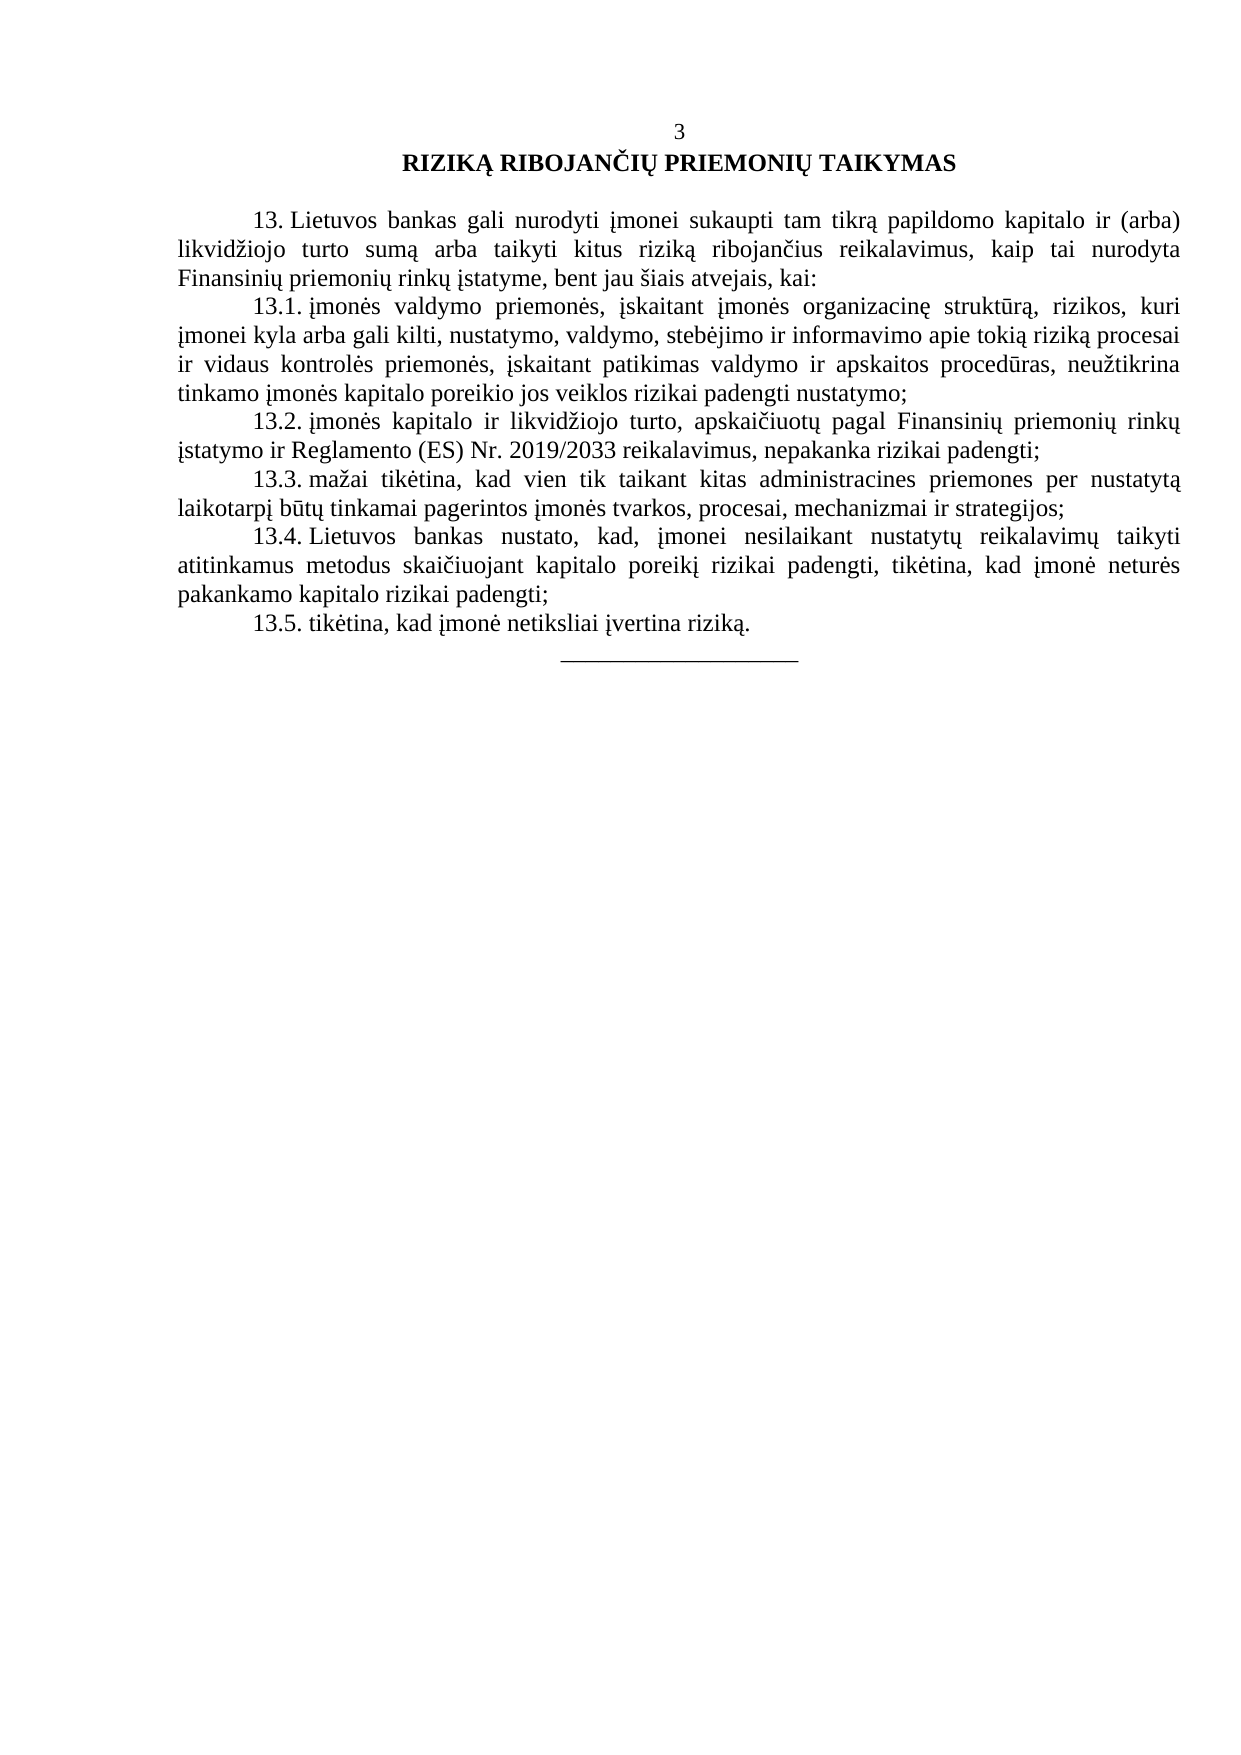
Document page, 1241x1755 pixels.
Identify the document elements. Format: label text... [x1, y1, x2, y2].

text 13. Lietuvos bankas gali nurodyti įmonei sukaupti tam tikrą papildomo kapitalo ir (arba) likvidžiojo turto sumą arba taikyti kitus riziką ribojančius reikalavimus, kaip tai nurodyta Finansinių priemonių rinkų įstatyme, bent jau šiais atvejais, kai: [177, 205, 1181, 291]
text RIZIKĄ RIBOJANČIŲ PRIEMONIŲ TAIKYMAS [177, 148, 1181, 176]
text 13.1. įmonės valdymo priemonės, įskaitant įmonės organizacinę struktūrą, rizikos, kuri įmonei kyla arba gali kilti, nustatymo, valdymo, stebėjimo ir informavimo apie tokią riziką procesai ir vidaus kontrolės priemonės, įskaitant patikimas valdymo ir apskaitos procedūras, neužtikrina tinkamo įmonės kapitalo poreikio jos veiklos rizikai padengti nustatymo; [177, 291, 1181, 406]
text 13.3. mažai tikėtina, kad vien tik taikant kitas administracines priemones per nustatytą laikotarpį būtų tinkamai pagerintos įmonės tvarkos, procesai, mechanizmai ir strategijos; [177, 464, 1181, 521]
text ___________________ [177, 636, 1181, 665]
text 13.5. tikėtina, kad įmonė netiksliai įvertina riziką. [177, 608, 1181, 636]
text 13.2. įmonės kapitalo ir likvidžiojo turto, apskaičiuotų pagal Finansinių priemonių rinkų įstatymo ir Reglamento (ES) Nr. 2019/2033 reikalavimus, nepakanka rizikai padengti; [177, 406, 1181, 464]
text 13.4. Lietuvos bankas nustato, kad, įmonei nesilaikant nustatytų reikalavimų taikyti atitinkamus metodus skaičiuojant kapitalo poreikį rizikai padengti, tikėtina, kad įmonė neturės pakankamo kapitalo rizikai padengti; [177, 521, 1181, 608]
